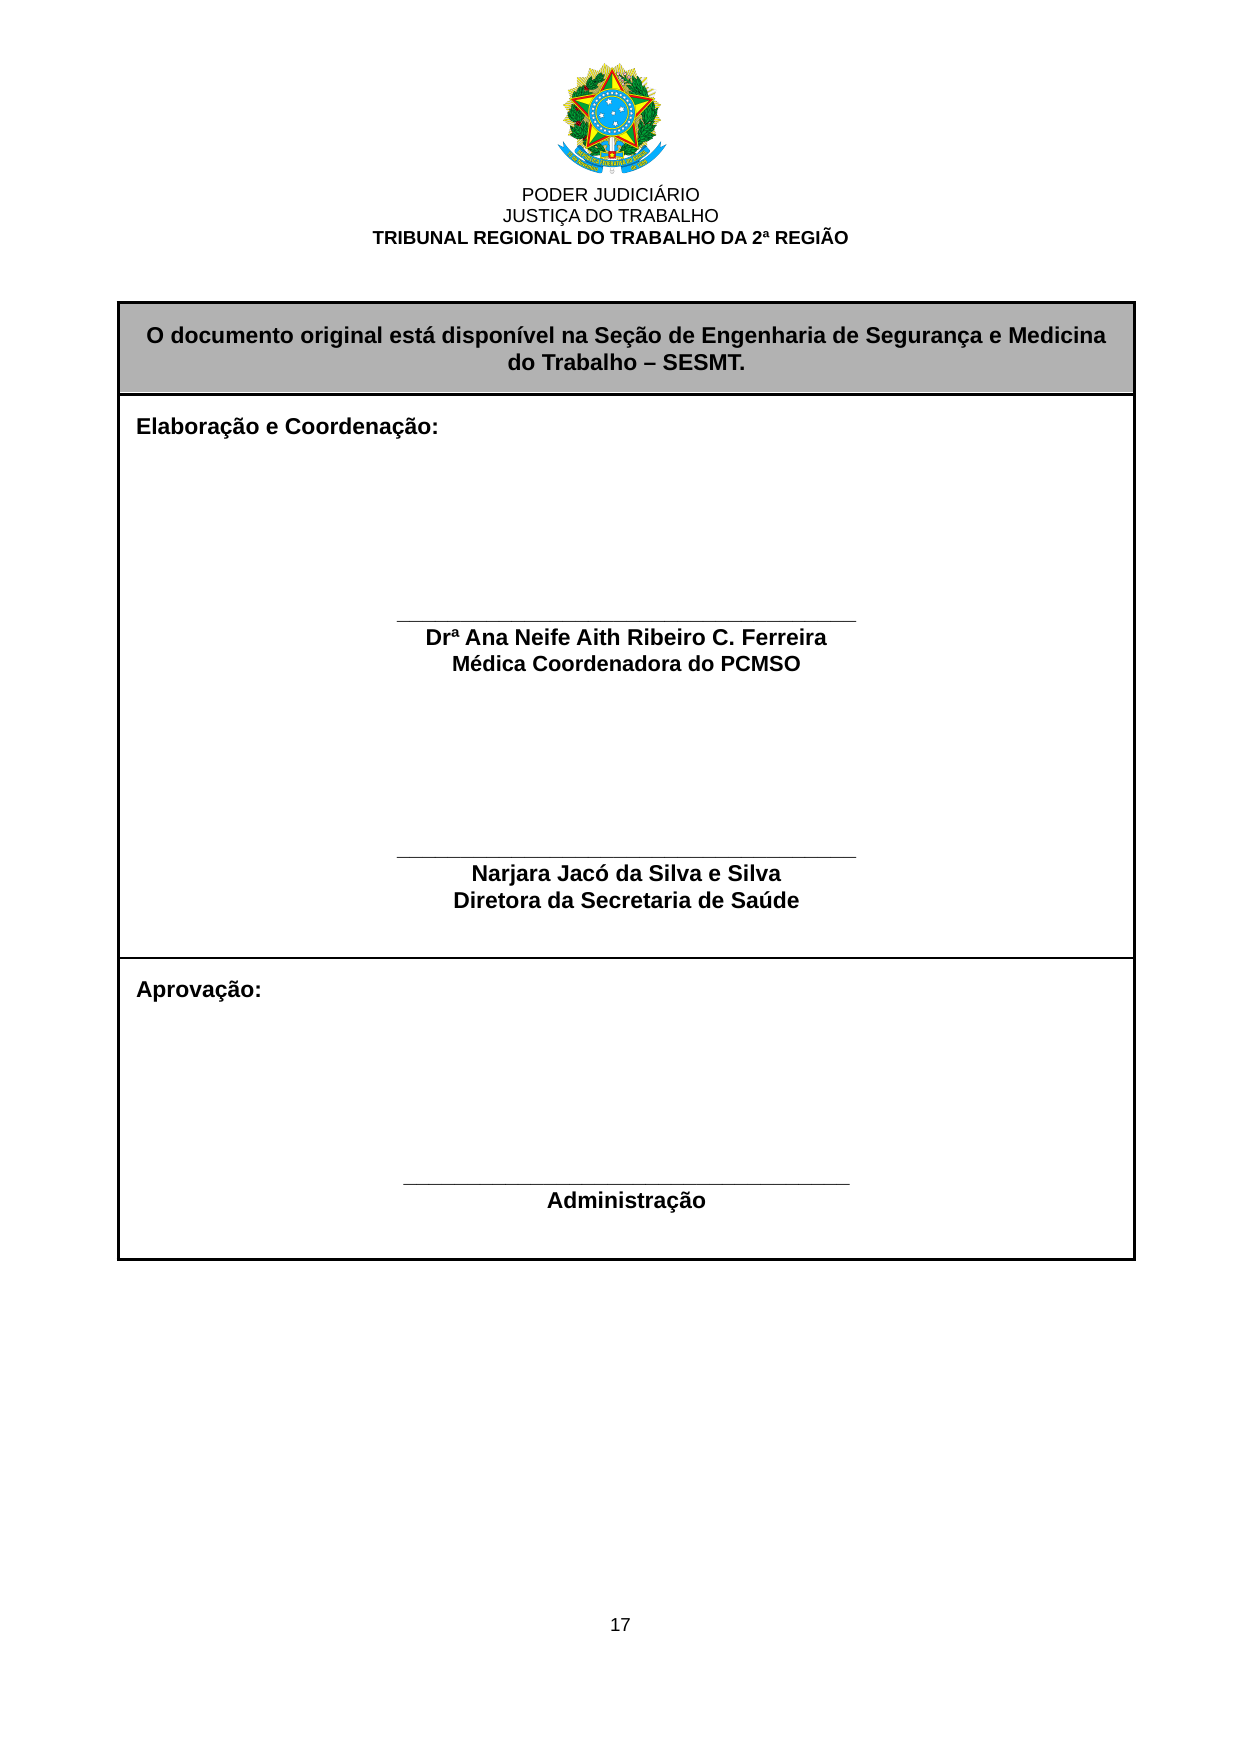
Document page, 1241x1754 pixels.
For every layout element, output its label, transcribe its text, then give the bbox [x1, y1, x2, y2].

table_cell Aprovação: ___________________________________ Administração [120, 959, 1133, 1257]
table_cell Elaboração e Coordenação: ____________________________________ Drª Ana Neife Aith Ribeiro C. Ferreira Médica Coordenadora do PCMSO ____________________________________ Narjara Jacó da Silva e Silva Diretora da Secretaria de Saúde [120, 396, 1133, 957]
table_header O documento original está disponível na Seção de Engenharia de Segurança e Medicina do Trabalho – SESMT. [120, 304, 1133, 392]
